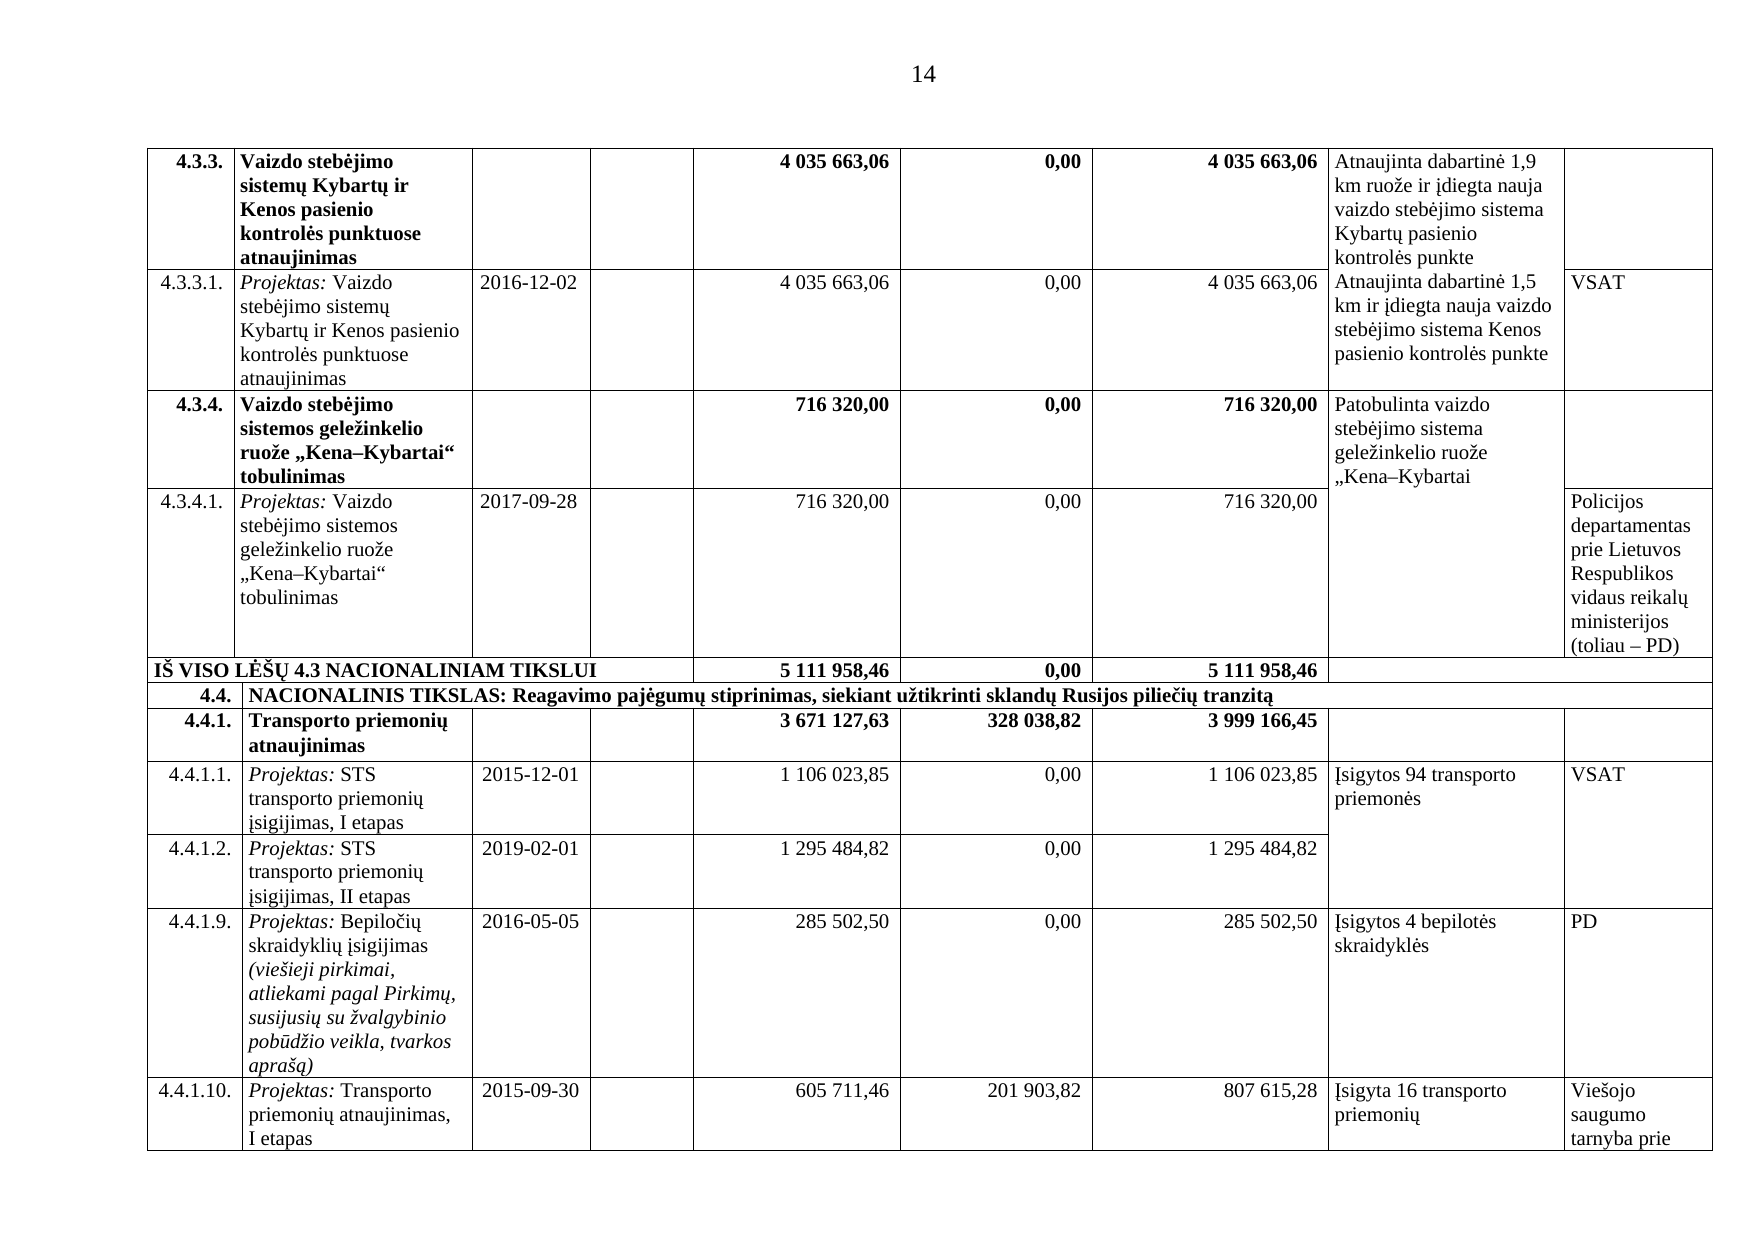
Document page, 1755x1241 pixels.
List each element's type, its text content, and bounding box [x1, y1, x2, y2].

table_cell [1565, 709, 1712, 761]
table_cell NACIONALINIS TIKSLAS: Reagavimo pajėgumų stiprinimas, siekiant užtikrinti sklandų Rusijos piliečių tranzitą [243, 683, 1712, 707]
table_cell 4 035 663,06 [1093, 270, 1328, 390]
table_cell 1 106 023,85 [1093, 762, 1328, 834]
table_cell 2019-02-01 [473, 835, 590, 908]
table_cell 807 615,28 [1093, 1078, 1328, 1150]
table_cell [591, 909, 693, 1077]
table_cell Projektas: STS transporto priemonių įsigijimas, I etapas [243, 762, 472, 834]
table_cell 0,00 [901, 391, 1092, 488]
table_cell 1 106 023,85 [694, 762, 900, 834]
table_cell [1565, 149, 1712, 269]
table_cell 0,00 [901, 909, 1092, 1077]
table_cell 4 035 663,06 [1093, 149, 1328, 269]
table_cell 4.3.4.1. [148, 489, 234, 657]
table_cell 285 502,50 [1093, 909, 1328, 1077]
table_cell 4 035 663,06 [694, 149, 900, 269]
table_cell 0,00 [901, 762, 1092, 834]
table_cell 716 320,00 [694, 391, 900, 488]
table_cell [591, 709, 693, 761]
table_cell Vaizdo stebėjimo sistemų Kybartų ir Kenos pasienio kontrolės punktuose atnaujinimas [235, 149, 472, 269]
table_cell 2015-12-01 [473, 762, 590, 834]
table_cell Patobulinta vaizdo stebėjimo sistema geležinkelio ruože „Kena–Kybartai [1329, 391, 1564, 657]
table_cell Atnaujinta dabartinė 1,9 km ruože ir įdiegta nauja vaizdo stebėjimo sistema Kybartų pasienio kontrolės punkte Atnaujinta dabartinė 1,5 km ir įdiegta nauja vaizdo stebėjimo sistema Kenos pasienio kontrolės punkte [1329, 149, 1564, 390]
table_cell [473, 709, 590, 761]
table_cell 5 111 958,46 [1093, 658, 1328, 682]
table_cell 4.3.4. [148, 391, 234, 488]
table_cell 285 502,50 [694, 909, 900, 1077]
table_cell Projektas: Vaizdo stebėjimo sistemos geležinkelio ruože „Kena–Kybartai“ tobulinimas [235, 489, 472, 657]
table_cell Projektas: Bepiločių skraidyklių įsigijimas (viešieji pirkimai, atliekami pagal Pirkimų, susijusių su žvalgybinio pobūdžio veikla, tvarkos aprašą) [243, 909, 472, 1077]
table_cell 2017-09-28 [473, 489, 590, 657]
table_cell Įsigyta 16 transporto priemonių [1329, 1078, 1564, 1150]
table_cell [591, 391, 693, 488]
table_cell [591, 1078, 693, 1150]
table_cell Vaizdo stebėjimo sistemos geležinkelio ruože „Kena–Kybartai“ tobulinimas [235, 391, 472, 488]
table_cell [591, 762, 693, 834]
table_cell PD [1565, 909, 1712, 1077]
table_cell 716 320,00 [694, 489, 900, 657]
table_cell 1 295 484,82 [1093, 835, 1328, 908]
table_cell 605 711,46 [694, 1078, 900, 1150]
table_cell 0,00 [901, 658, 1092, 682]
table_cell [591, 270, 693, 390]
table_cell [473, 391, 590, 488]
table_cell 0,00 [901, 270, 1092, 390]
table_cell Projektas: STS transporto priemonių įsigijimas, II etapas [243, 835, 472, 908]
table_cell 4.4.1. [148, 709, 242, 761]
table_cell 716 320,00 [1093, 391, 1328, 488]
table_cell Projektas: Vaizdo stebėjimo sistemų Kybartų ir Kenos pasienio kontrolės punktuose atnaujinimas [235, 270, 472, 390]
table_cell 0,00 [901, 149, 1092, 269]
table_cell 5 111 958,46 [694, 658, 900, 682]
table_cell Transporto priemonių atnaujinimas [243, 709, 472, 761]
table_cell 3 671 127,63 [694, 709, 900, 761]
table_cell Įsigytos 4 bepilotės skraidyklės [1329, 909, 1564, 1077]
table_cell 2016-05-05 [473, 909, 590, 1077]
table_cell IŠ VISO LĖŠŲ 4.3 NACIONALINIAM TIKSLUI [148, 658, 693, 682]
table_cell 2015-09-30 [473, 1078, 590, 1150]
table_cell 4.4.1.9. [148, 909, 242, 1077]
table_cell 328 038,82 [901, 709, 1092, 761]
table_cell 4.3.3. [148, 149, 234, 269]
table_cell 3 999 166,45 [1093, 709, 1328, 761]
table_cell 1 295 484,82 [694, 835, 900, 908]
table_cell 4.4.1.2. [148, 835, 242, 908]
table_cell Policijos departamentas prie Lietuvos Respublikos vidaus reikalų ministerijos (toliau – PD) [1565, 489, 1712, 657]
table_cell Projektas: Transporto priemonių atnaujinimas, I etapas [243, 1078, 472, 1150]
table_cell [591, 149, 693, 269]
table_cell 4.4.1.1. [148, 762, 242, 834]
table_cell 0,00 [901, 835, 1092, 908]
table_cell 4 035 663,06 [694, 270, 900, 390]
table_cell VSAT [1565, 270, 1712, 390]
table_cell VSAT [1565, 762, 1712, 908]
table_cell [1329, 658, 1712, 682]
table_cell Viešojo saugumo tarnyba prie [1565, 1078, 1712, 1150]
table_cell 716 320,00 [1093, 489, 1328, 657]
table_cell 4.4.1.10. [148, 1078, 242, 1150]
table_cell [1565, 391, 1712, 488]
table_cell [591, 489, 693, 657]
table_cell [473, 149, 590, 269]
table_cell 201 903,82 [901, 1078, 1092, 1150]
table_cell 4.3.3.1. [148, 270, 234, 390]
table_cell 4.4. [148, 683, 242, 707]
table_cell 2016-12-02 [473, 270, 590, 390]
table_cell [1329, 709, 1564, 761]
table_cell Įsigytos 94 transporto priemonės [1329, 762, 1564, 908]
table_cell [591, 835, 693, 908]
table_cell 0,00 [901, 489, 1092, 657]
